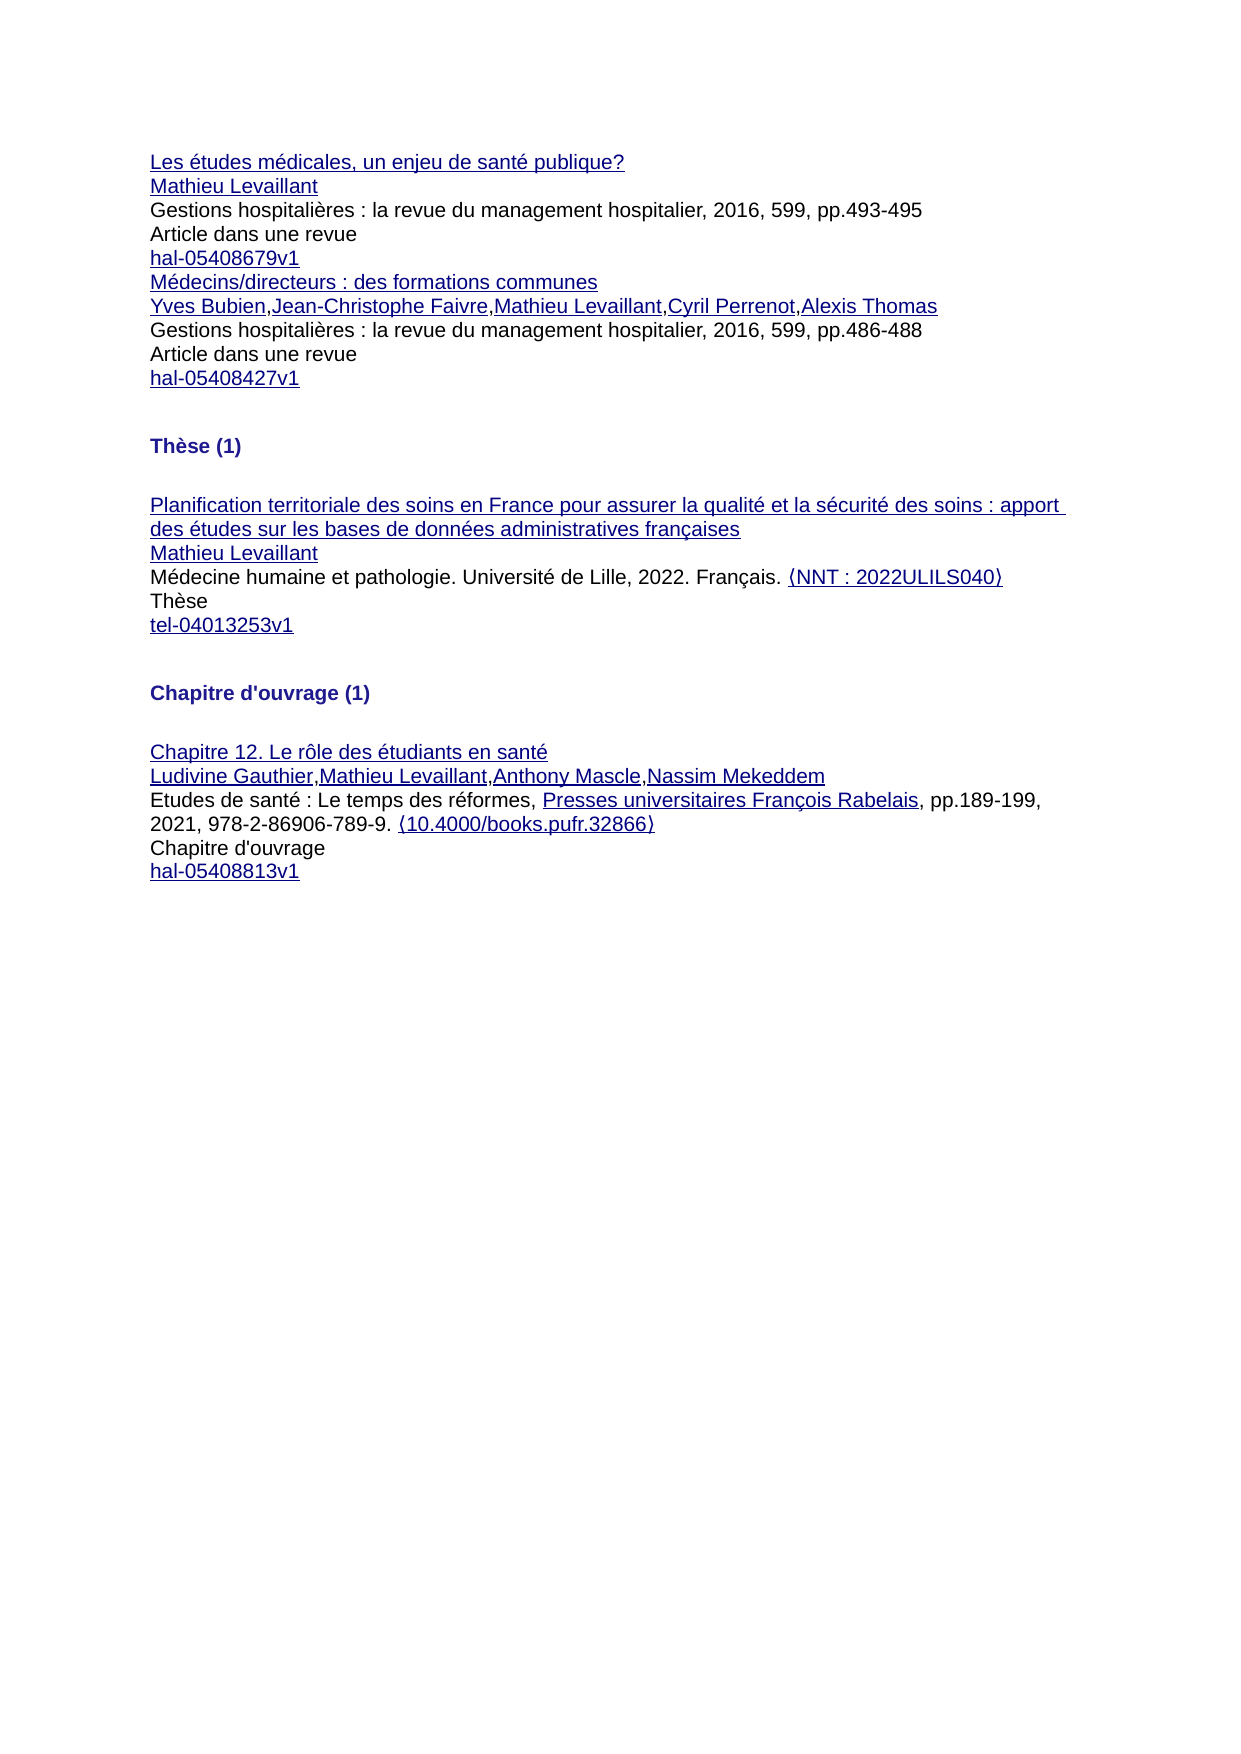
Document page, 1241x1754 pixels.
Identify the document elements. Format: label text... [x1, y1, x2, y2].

subtitle Chapitre d'ouvrage (1) [150, 681, 1090, 705]
table_cell Les études médicales, un enjeu de santé publique? Mathieu Levaillant Gestions hospitalières : la revue du management hospitalier, 2016, 599, pp.493-495 Article dans une revue hal-05408679v1 [150, 150, 1090, 270]
table_header Planification territoriale des soins en France pour assurer la qualité et la sécurité des soins : apport des études sur les bases de données administratives françaises Mathieu Levaillant Médecine humaine et pathologie. Université de Lille, 2022. Français. ⟨NNT : 2022ULILS040⟩ Thèse tel-04013253v1 [150, 493, 1090, 636]
table_header Chapitre 12. Le rôle des étudiants en santé Ludivine Gauthier,Mathieu Levaillant,Anthony Mascle,Nassim Mekeddem Etudes de santé : Le temps des réformes, Presses universitaires François Rabelais, pp.189-199, 2021, 978-2-86906-789-9. ⟨10.4000/books.pufr.32866⟩ Chapitre d'ouvrage hal-05408813v1 [150, 740, 1090, 883]
subtitle Thèse (1) [150, 434, 1090, 458]
table_cell Médecins/directeurs : des formations communes Yves Bubien,Jean-Christophe Faivre,Mathieu Levaillant,Cyril Perrenot,Alexis Thomas Gestions hospitalières : la revue du management hospitalier, 2016, 599, pp.486-488 Article dans une revue hal-05408427v1 [150, 270, 1090, 389]
